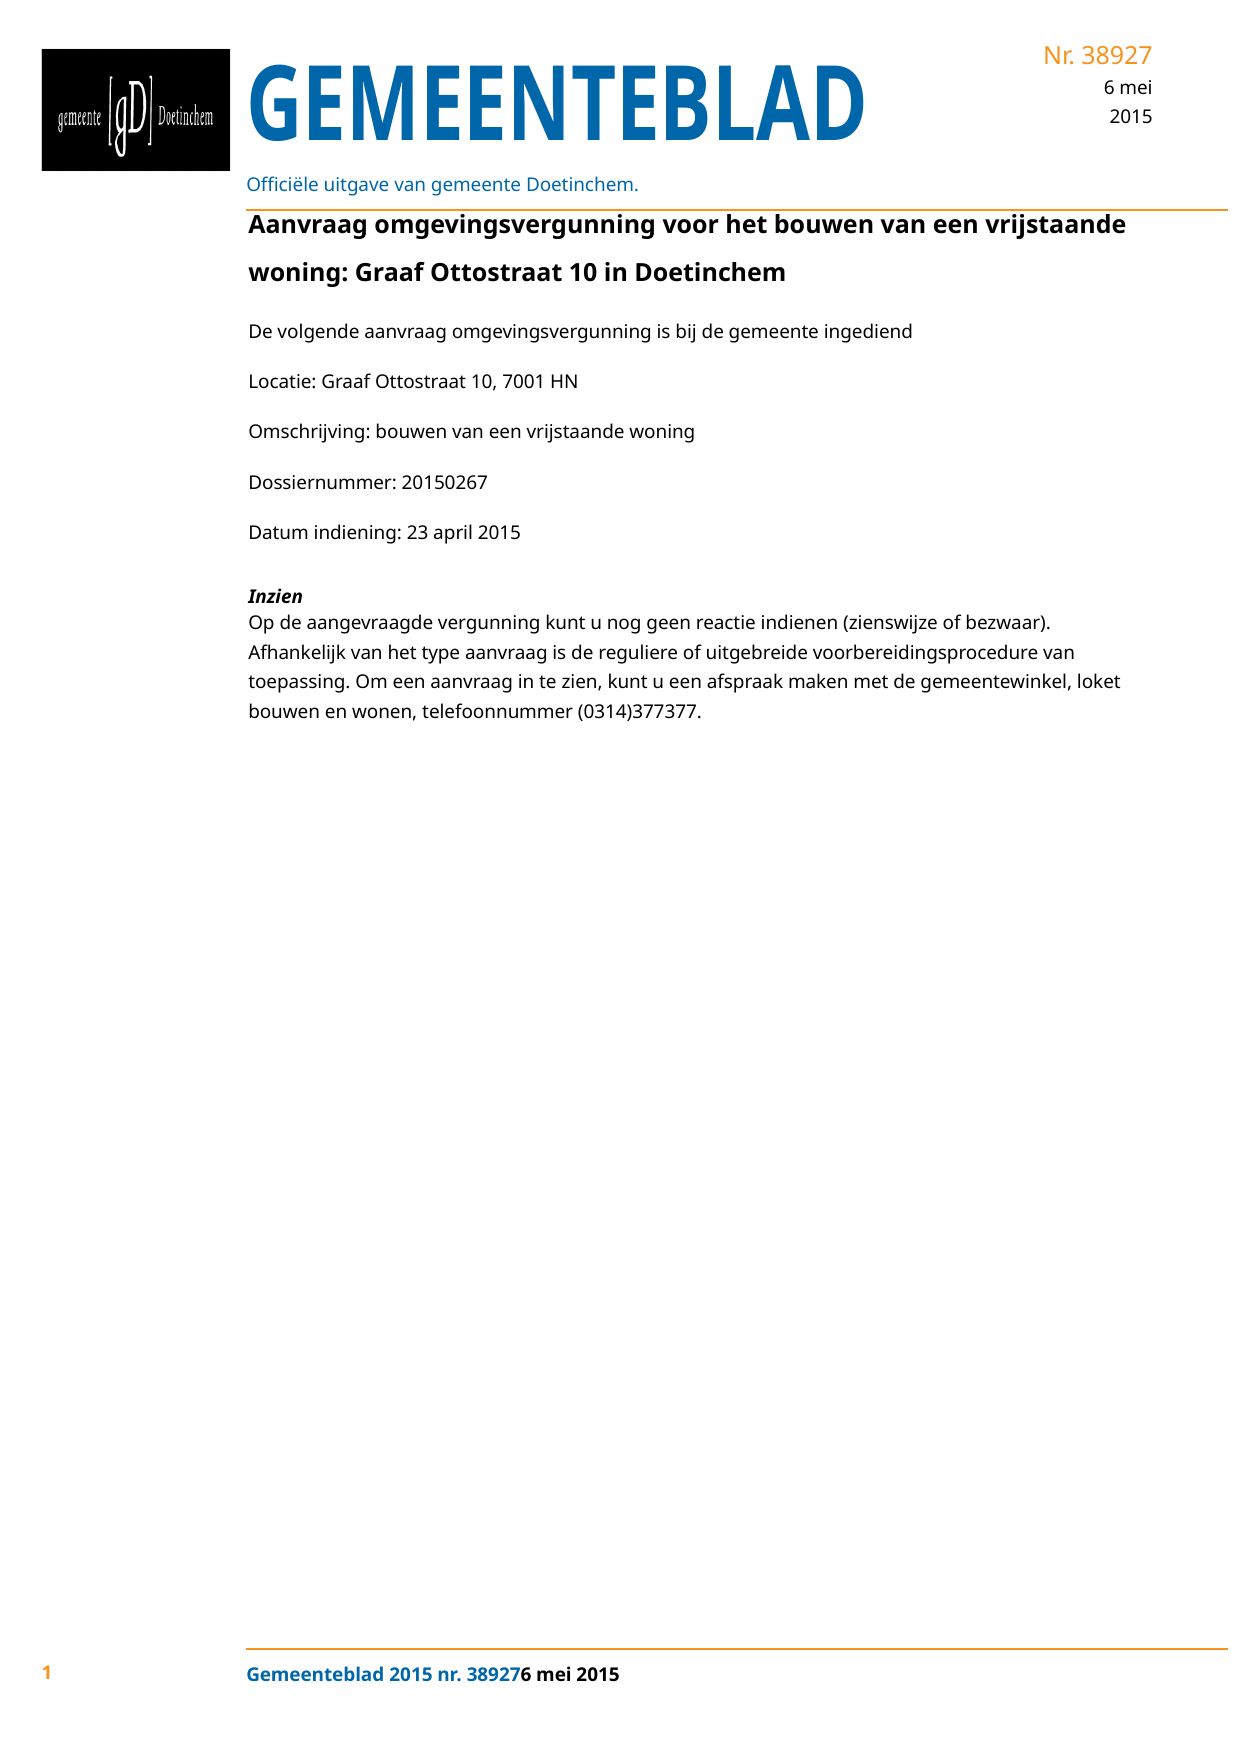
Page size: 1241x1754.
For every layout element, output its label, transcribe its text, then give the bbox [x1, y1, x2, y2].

text Datum indiening: 23 april 2015 [248, 519, 1152, 545]
text Aanvraag omgevingsvergunning voor het bouwen van een vrijstaande woning: Graaf Ottostraat 10 in Doetinchem [248, 211, 1152, 288]
text Dossiernummer: 20150267 [248, 469, 1152, 495]
text De volgende aanvraag omgevingsvergunning is bij de gemeente ingediend [248, 318, 1152, 344]
text Inzien [248, 583, 1152, 609]
picture [41, 47, 231, 172]
text Locatie: Graaf Ottostraat 10, 7001 HN [248, 368, 1152, 394]
text Op de aangevraagde vergunning kunt u nog geen reactie indienen (zienswijze of bezwaar). Afhankelijk van het type aanvraag is de reguliere of uitgebreide voorbereidingsprocedure van toepassing. Om een aanvraag in te zien, kunt u een afspraak maken met de gemeentewinkel, loket bouwen en wonen, telefoonnummer (0314)377377. [248, 609, 1152, 724]
text Omschrijving: bouwen van een vrijstaande woning [248, 419, 1152, 444]
